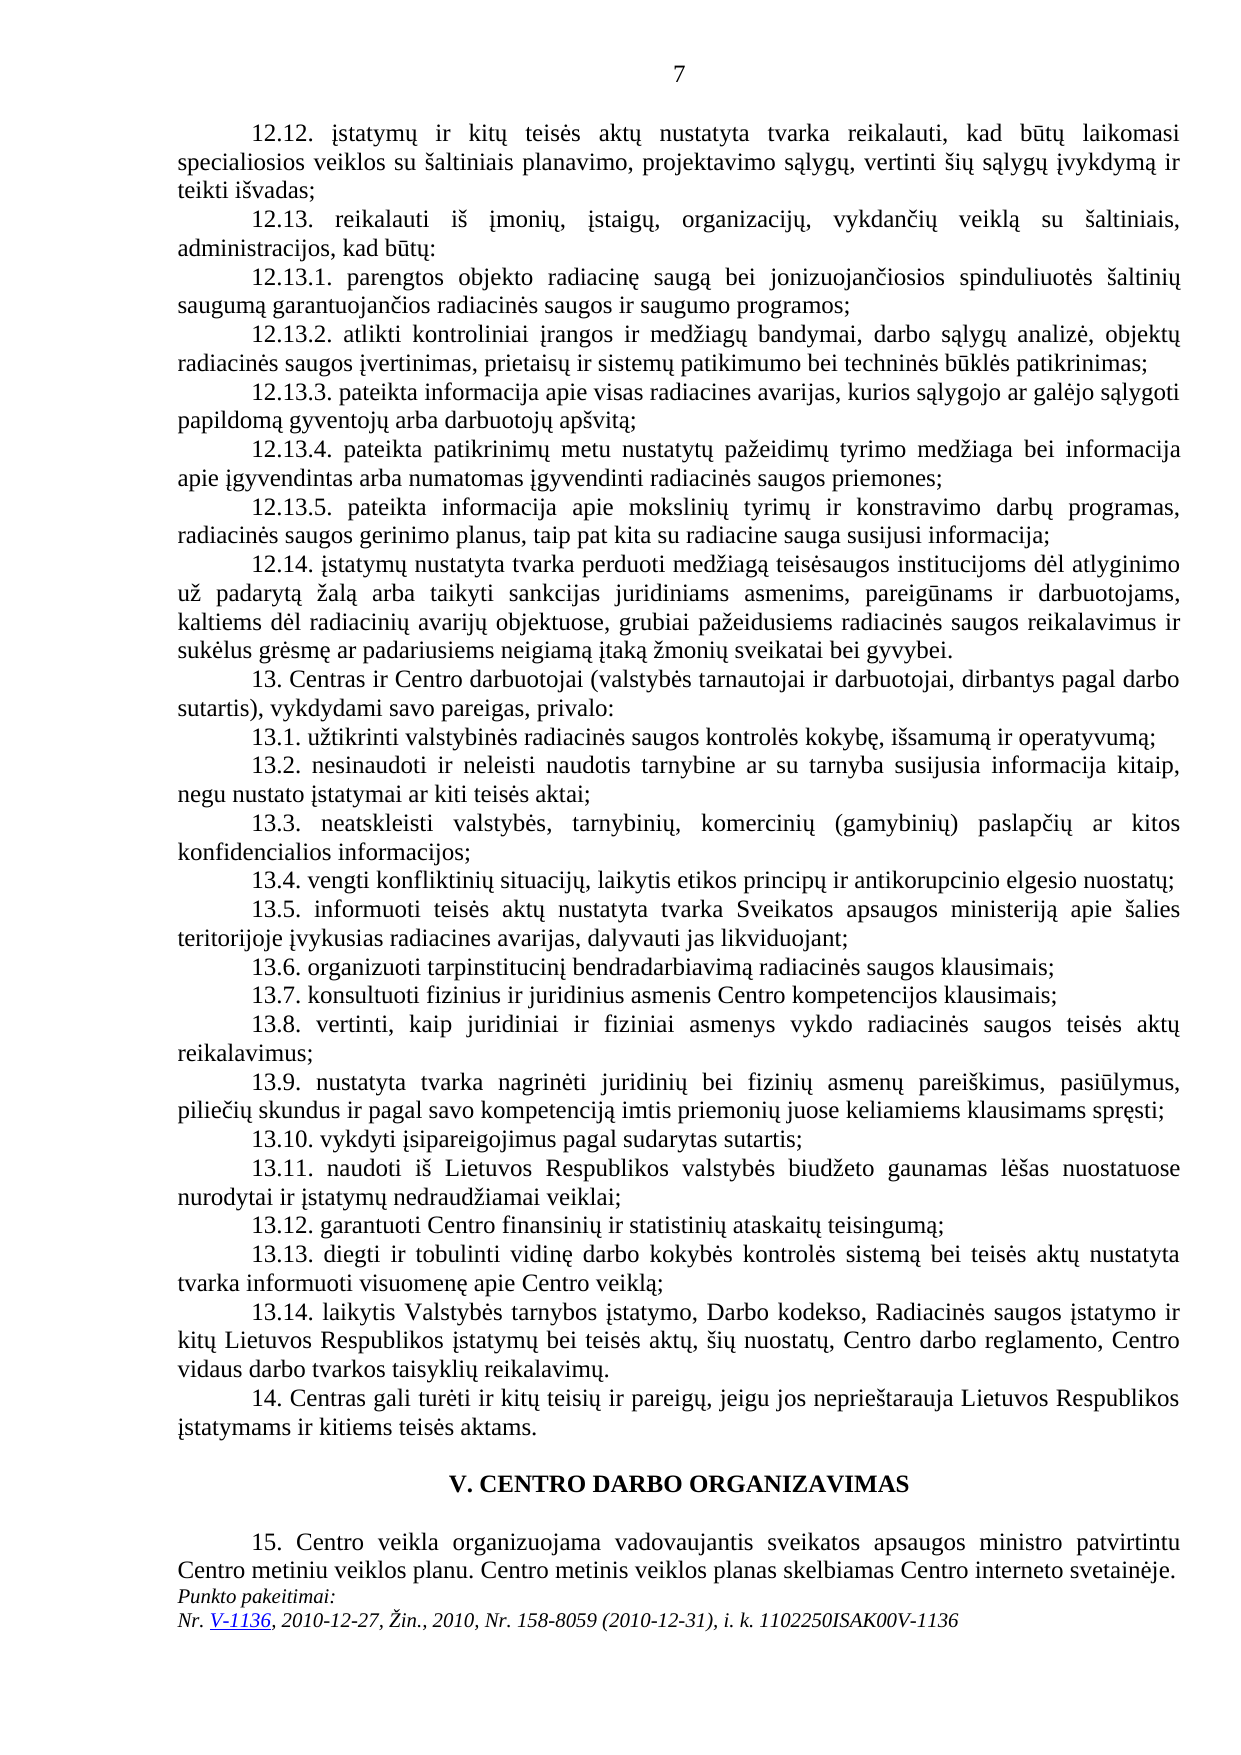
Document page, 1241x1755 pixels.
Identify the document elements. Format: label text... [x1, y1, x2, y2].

text 12.13. reikalauti iš įmonių, įstaigų, organizacijų, vykdančių veiklą su šaltiniais, administracijos, kad būtų: [177, 204, 1181, 262]
text 12.14. įstatymų nustatyta tvarka perduoti medžiagą teisėsaugos institucijoms dėl atlyginimo už padarytą žalą arba taikyti sankcijas juridiniams asmenims, pareigūnams ir darbuotojams, kaltiems dėl radiacinių avarijų objektuose, grubiai pažeidusiems radiacinės saugos reikalavimus ir sukėlus grėsmę ar padariusiems neigiamą įtaką žmonių sveikatai bei gyvybei. [177, 549, 1181, 664]
text V. CENTRO DARBO ORGANIZAVIMAS [177, 1469, 1181, 1498]
text Punkto pakeitimai: [177, 1584, 1181, 1608]
text Nr. V-1136, 2010-12-27, Žin., 2010, Nr. 158-8059 (2010-12-31), i. k. 1102250ISAK00V-1136 [177, 1608, 1181, 1632]
text 12.13.1. parengtos objekto radiacinę saugą bei jonizuojančiosios spinduliuotės šaltinių saugumą garantuojančios radiacinės saugos ir saugumo programos; [177, 262, 1181, 319]
text 12.13.2. atlikti kontroliniai įrangos ir medžiagų bandymai, darbo sąlygų analizė, objektų radiacinės saugos įvertinimas, prietaisų ir sistemų patikimumo bei techninės būklės patikrinimas; [177, 319, 1181, 377]
text 12.13.4. pateikta patikrinimų metu nustatytų pažeidimų tyrimo medžiaga bei informacija apie įgyvendintas arba numatomas įgyvendinti radiacinės saugos priemones; [177, 434, 1181, 492]
text 12.13.5. pateikta informacija apie mokslinių tyrimų ir konstravimo darbų programas, radiacinės saugos gerinimo planus, taip pat kita su radiacine sauga susijusi informacija; [177, 492, 1181, 549]
text 12.13.3. pateikta informacija apie visas radiacines avarijas, kurios sąlygojo ar galėjo sąlygoti papildomą gyventojų arba darbuotojų apšvitą; [177, 377, 1181, 434]
text 13.7. konsultuoti fizinius ir juridinius asmenis Centro kompetencijos klausimais; [177, 981, 1181, 1009]
text 13.10. vykdyti įsipareigojimus pagal sudarytas sutartis; [177, 1124, 1181, 1153]
text 13.8. vertinti, kaip juridiniai ir fiziniai asmenys vykdo radiacinės saugos teisės aktų reikalavimus; [177, 1009, 1181, 1067]
text 13.4. vengti konfliktinių situacijų, laikytis etikos principų ir antikorupcinio elgesio nuostatų; [177, 866, 1181, 894]
text 15. Centro veikla organizuojama vadovaujantis sveikatos apsaugos ministro patvirtintu Centro metiniu veiklos planu. Centro metinis veiklos planas skelbiamas Centro interneto svetainėje. [177, 1527, 1181, 1584]
text 13.13. diegti ir tobulinti vidinę darbo kokybės kontrolės sistemą bei teisės aktų nustatyta tvarka informuoti visuomenę apie Centro veiklą; [177, 1239, 1181, 1297]
text 13.2. nesinaudoti ir neleisti naudotis tarnybine ar su tarnyba susijusia informacija kitaip, negu nustato įstatymai ar kiti teisės aktai; [177, 751, 1181, 808]
text 13.11. naudoti iš Lietuvos Respublikos valstybės biudžeto gaunamas lėšas nuostatuose nurodytai ir įstatymų nedraudžiamai veiklai; [177, 1153, 1181, 1211]
text 13.3. neatskleisti valstybės, tarnybinių, komercinių (gamybinių) paslapčių ar kitos konfidencialios informacijos; [177, 808, 1181, 866]
text 12.12. įstatymų ir kitų teisės aktų nustatyta tvarka reikalauti, kad būtų laikomasi specialiosios veiklos su šaltiniais planavimo, projektavimo sąlygų, vertinti šių sąlygų įvykdymą ir teikti išvadas; [177, 118, 1181, 204]
text 13.1. užtikrinti valstybinės radiacinės saugos kontrolės kokybę, išsamumą ir operatyvumą; [177, 722, 1181, 751]
text 13.9. nustatyta tvarka nagrinėti juridinių bei fizinių asmenų pareiškimus, pasiūlymus, piliečių skundus ir pagal savo kompetenciją imtis priemonių juose keliamiems klausimams spręsti; [177, 1067, 1181, 1124]
text 13.14. laikytis Valstybės tarnybos įstatymo, Darbo kodekso, Radiacinės saugos įstatymo ir kitų Lietuvos Respublikos įstatymų bei teisės aktų, šių nuostatų, Centro darbo reglamento, Centro vidaus darbo tvarkos taisyklių reikalavimų. [177, 1297, 1181, 1383]
text 13.6. organizuoti tarpinstitucinį bendradarbiavimą radiacinės saugos klausimais; [177, 952, 1181, 981]
text 14. Centras gali turėti ir kitų teisių ir pareigų, jeigu jos neprieštarauja Lietuvos Respublikos įstatymams ir kitiems teisės aktams. [177, 1383, 1181, 1441]
text 13.5. informuoti teisės aktų nustatyta tvarka Sveikatos apsaugos ministeriją apie šalies teritorijoje įvykusias radiacines avarijas, dalyvauti jas likviduojant; [177, 894, 1181, 952]
text 13.12. garantuoti Centro finansinių ir statistinių ataskaitų teisingumą; [177, 1211, 1181, 1239]
text 13. Centras ir Centro darbuotojai (valstybės tarnautojai ir darbuotojai, dirbantys pagal darbo sutartis), vykdydami savo pareigas, privalo: [177, 664, 1181, 722]
